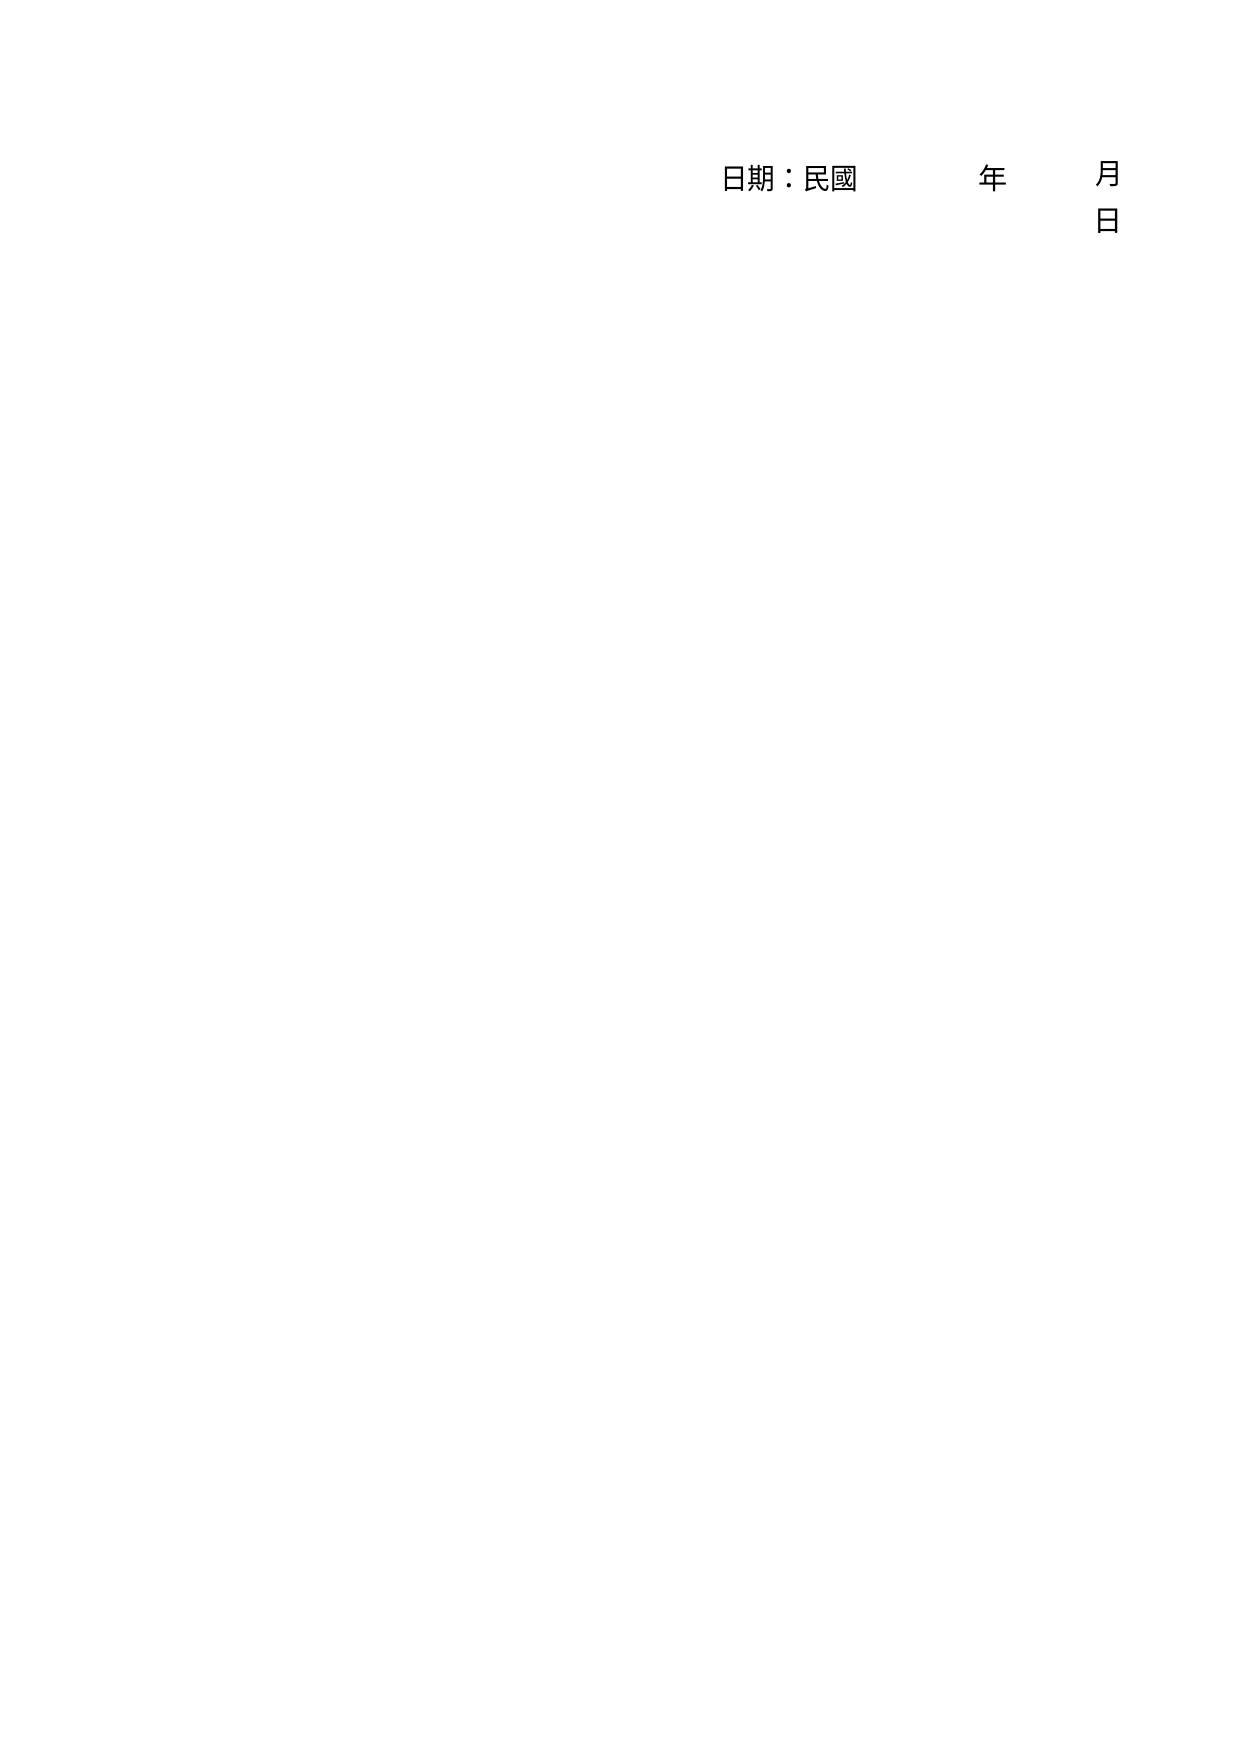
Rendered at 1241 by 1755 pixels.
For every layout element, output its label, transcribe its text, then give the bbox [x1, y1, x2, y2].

text 日期：民國 年 月 日 [650, 151, 1122, 245]
